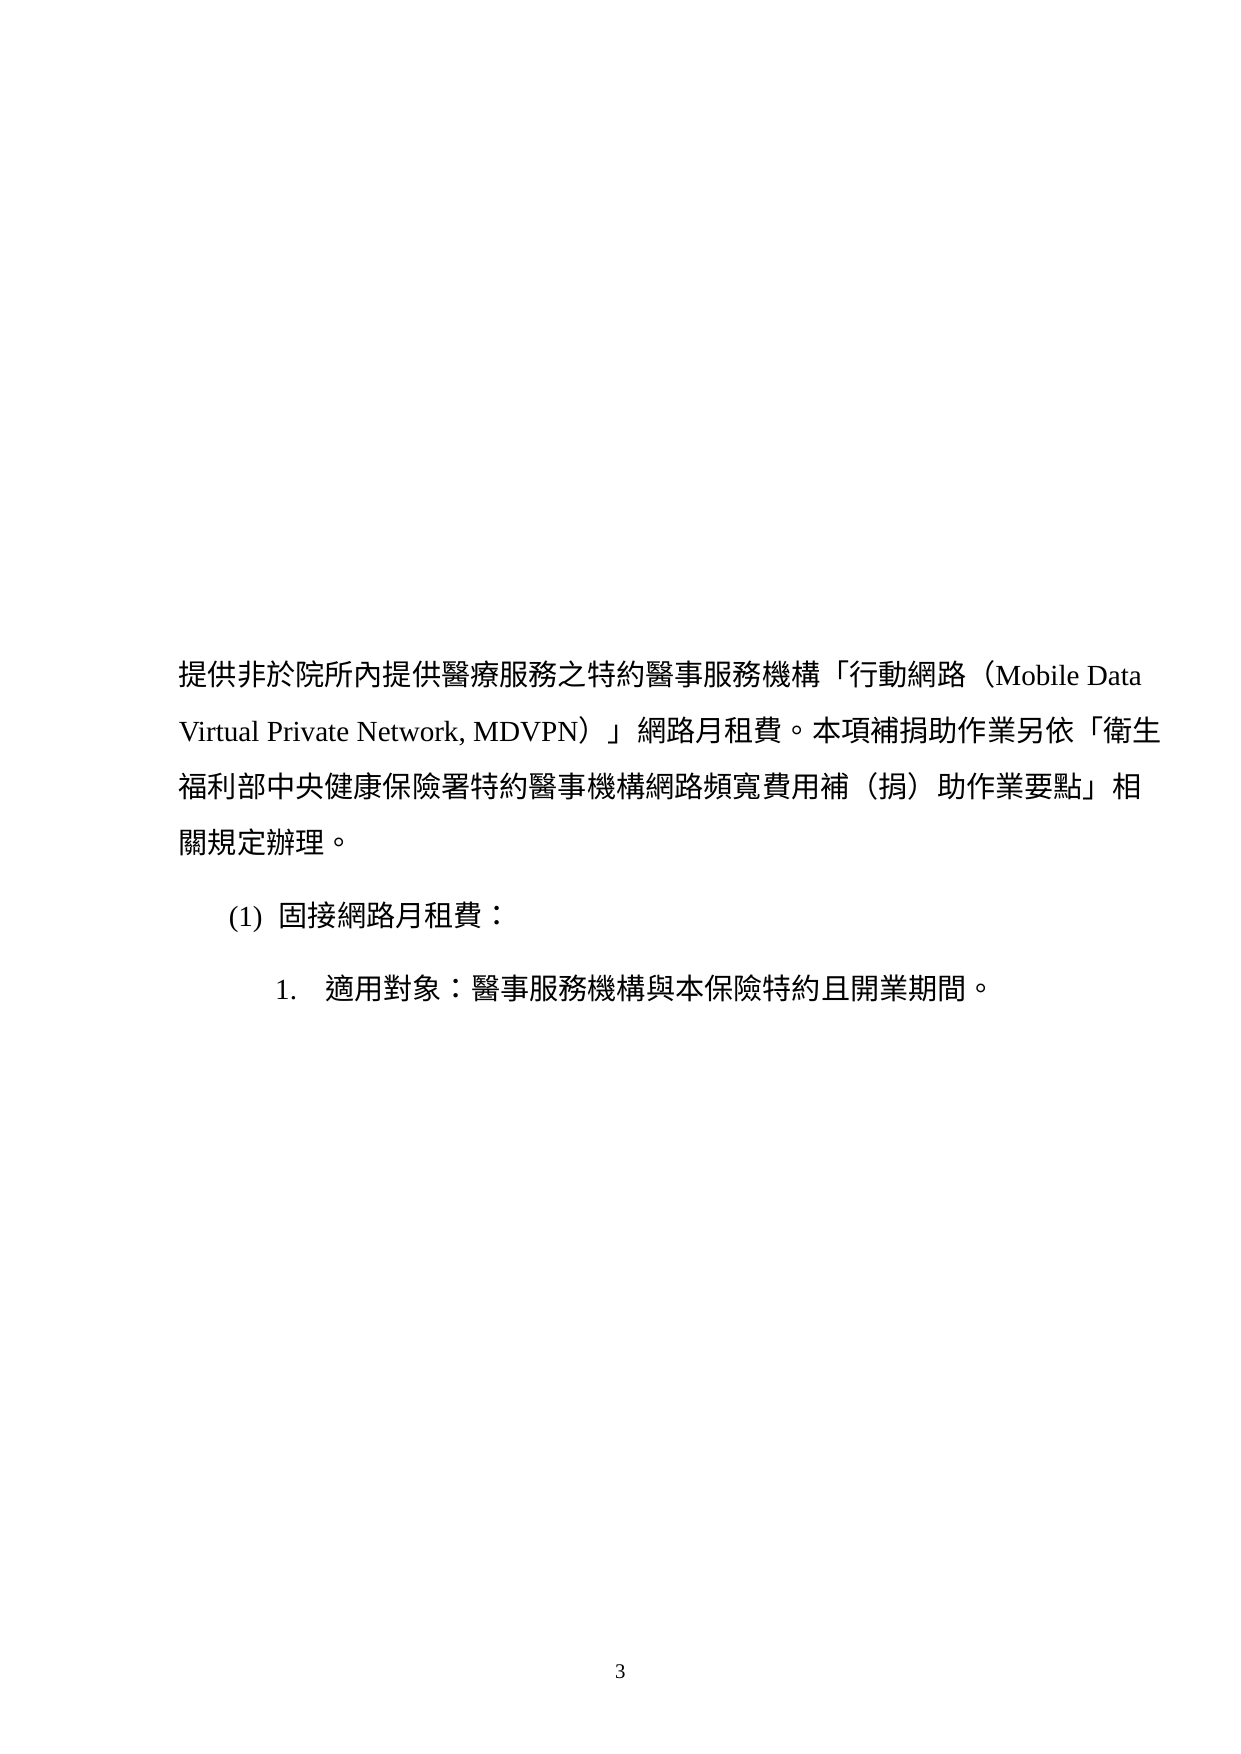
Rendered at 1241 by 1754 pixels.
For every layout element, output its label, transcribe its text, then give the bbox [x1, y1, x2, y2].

list 固接網路月租費： [228, 882, 1165, 938]
list 提供非於院所內提供醫療服務之特約醫事服務機構「行動網路（Mobile Data Virtual Private Network, MDVPN）」網路月租費。本項補捐助作業另依「衛生福利部中央健康保險署特約醫事機構網路頻寬費用補（捐）助作業要點」相關規定辦理。 [178, 640, 1165, 865]
list 適用對象：醫事服務機構與本保險特約且開業期間。 [275, 954, 1165, 1011]
